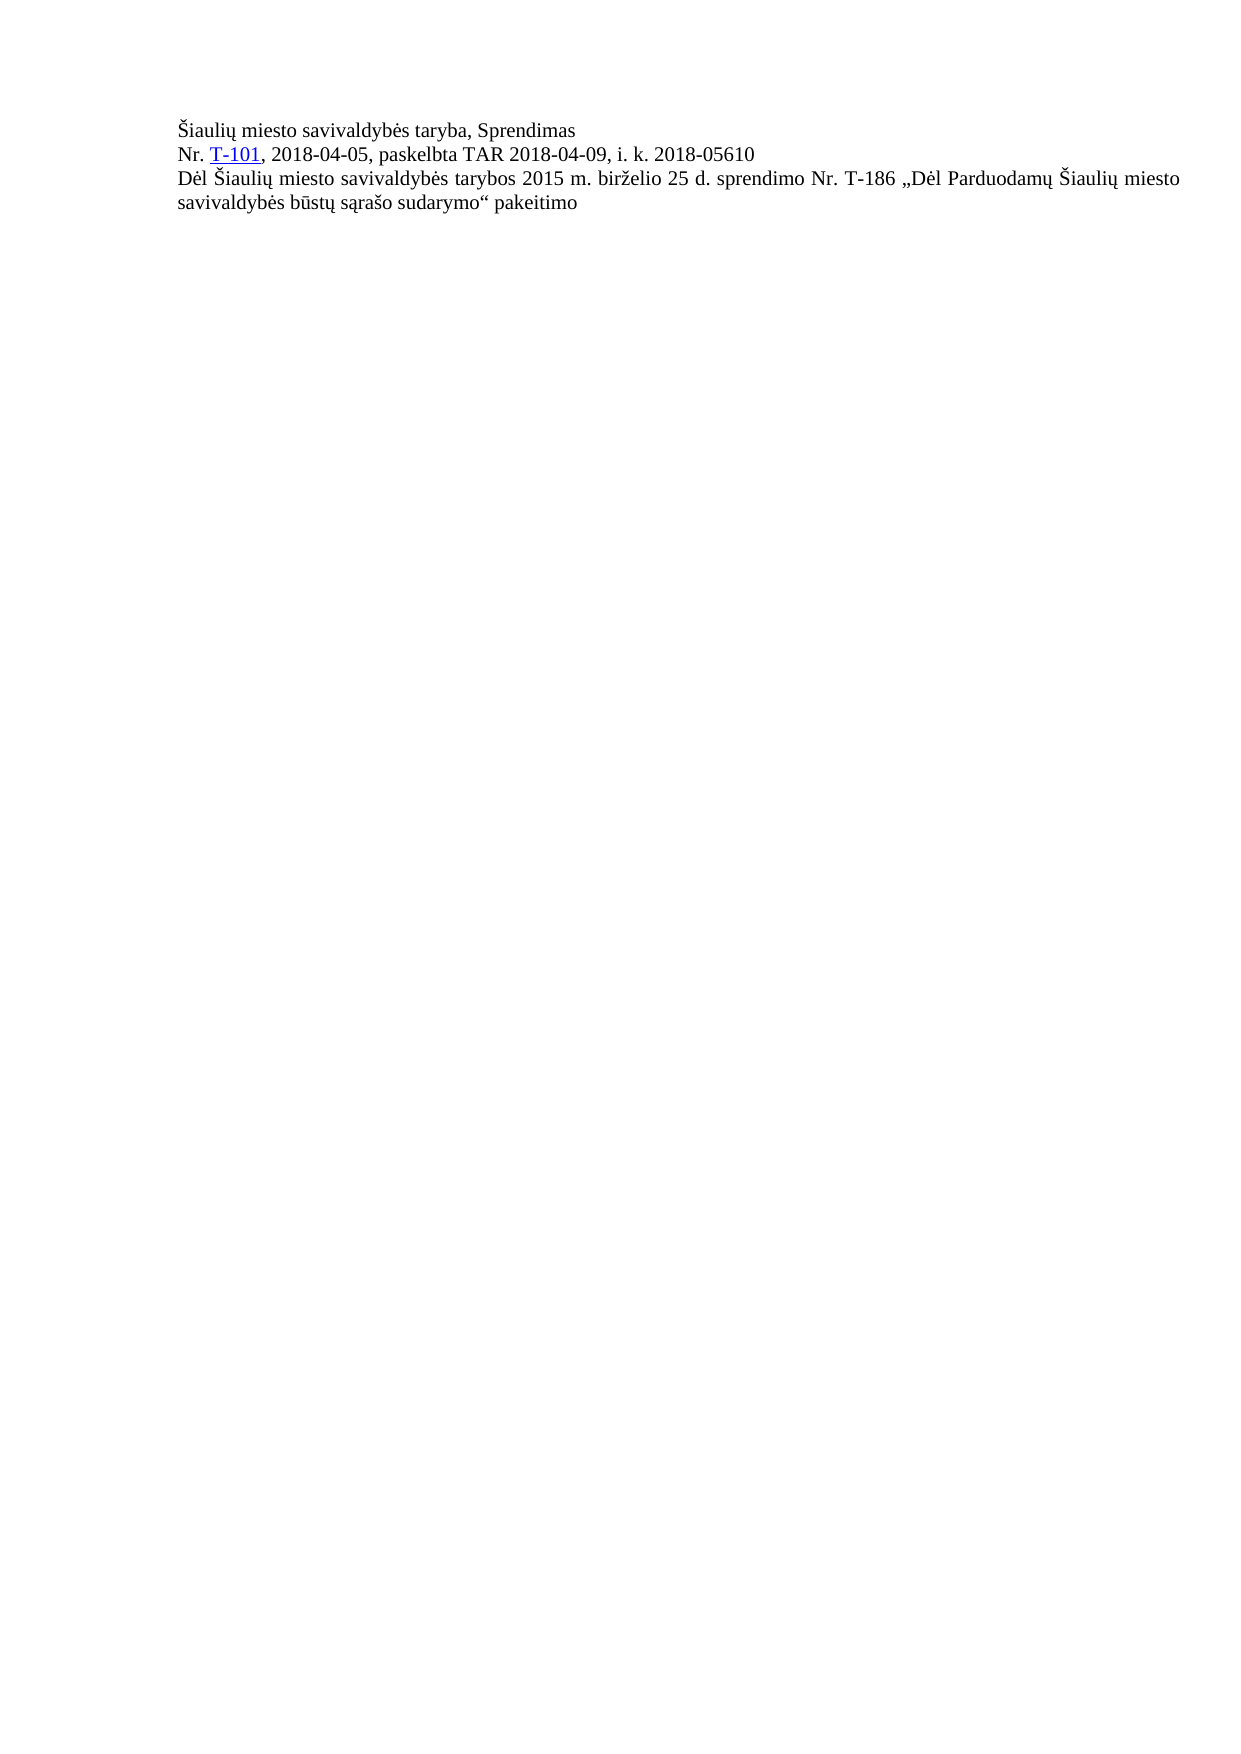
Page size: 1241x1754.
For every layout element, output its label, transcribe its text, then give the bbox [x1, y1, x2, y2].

text Šiaulių miesto savivaldybės taryba, Sprendimas [177, 118, 1181, 142]
text Dėl Šiaulių miesto savivaldybės tarybos 2015 m. birželio 25 d. sprendimo Nr. T-186 „Dėl Parduodamų Šiaulių miesto savivaldybės būstų sąrašo sudarymo“ pakeitimo [177, 166, 1181, 214]
text Nr. T-101, 2018-04-05, paskelbta TAR 2018-04-09, i. k. 2018-05610 [177, 142, 1181, 166]
